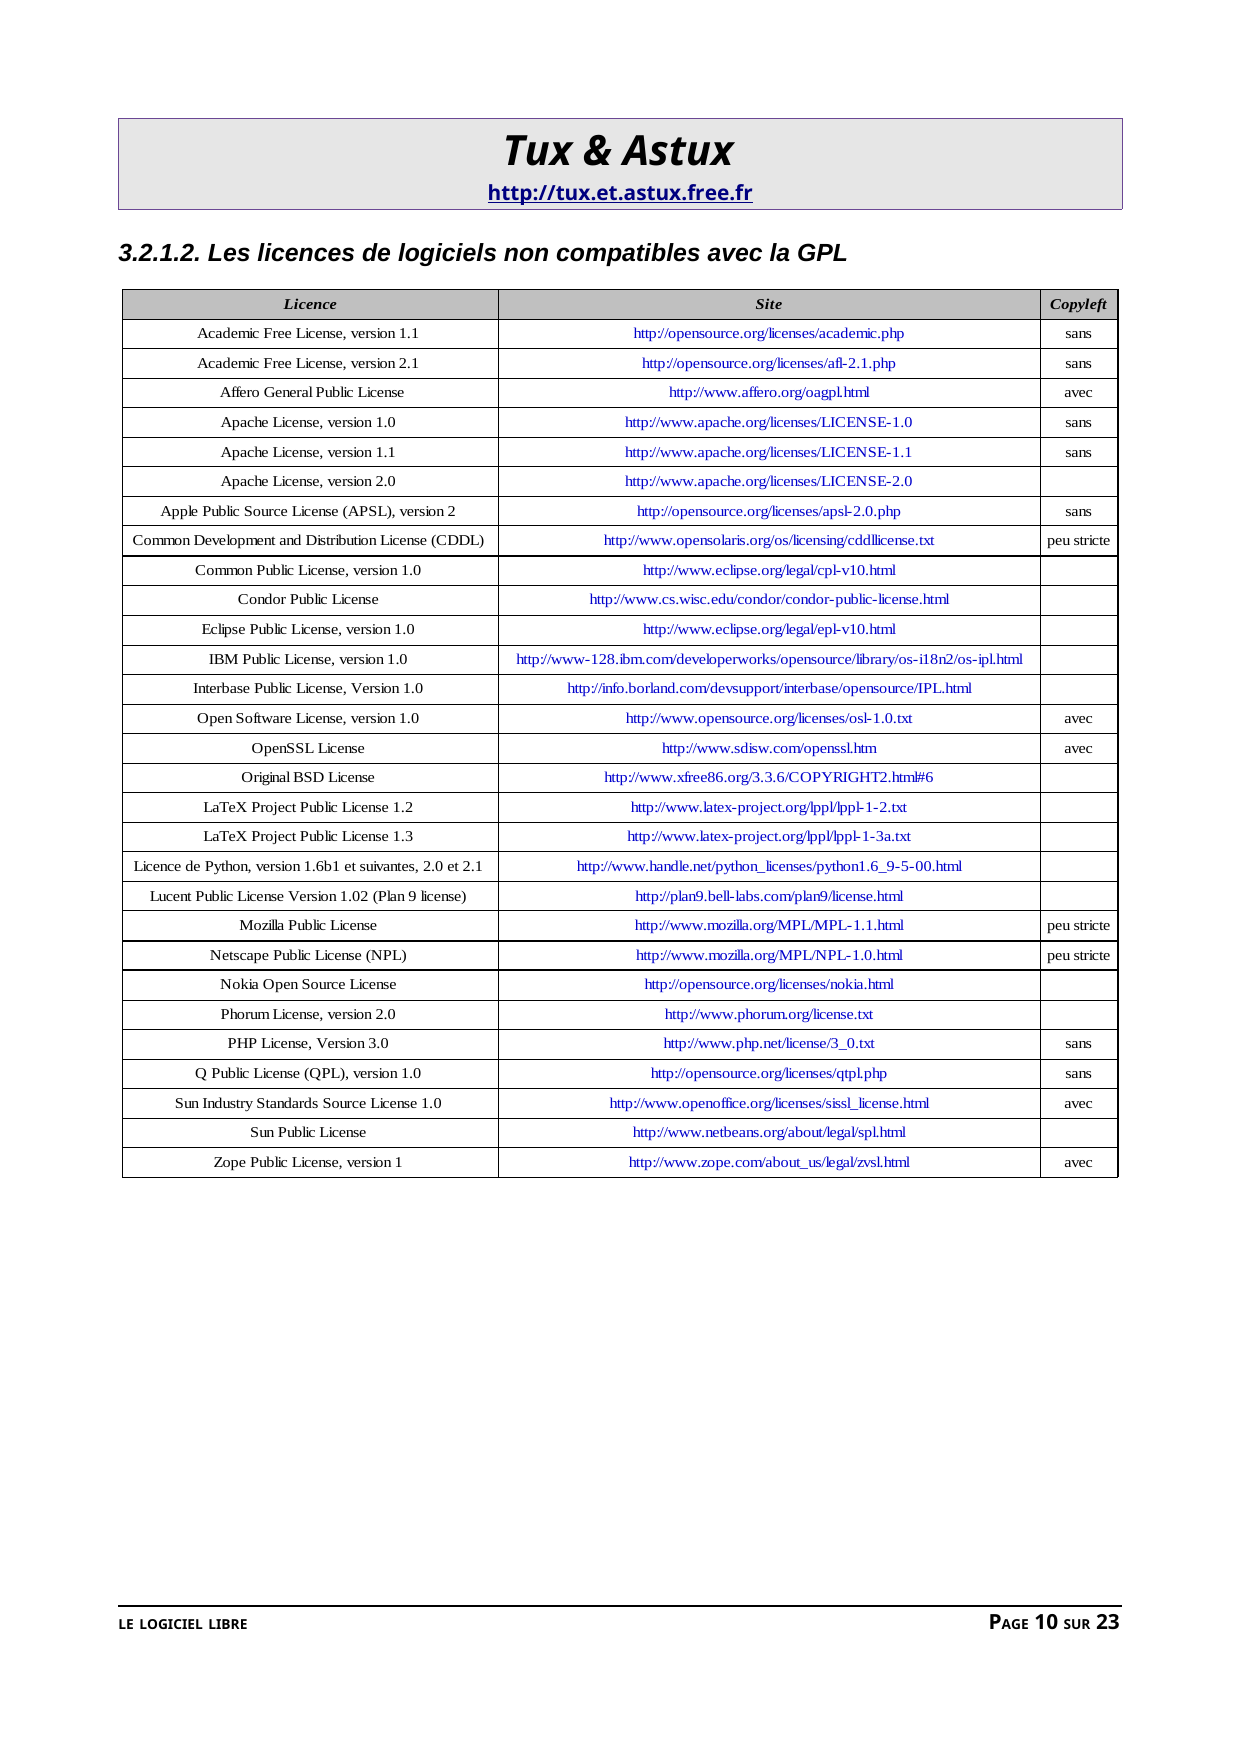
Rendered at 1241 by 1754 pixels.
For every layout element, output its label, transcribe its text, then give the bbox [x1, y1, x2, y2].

subtitle 3.2.1.2. Les licences de logiciels non compatibles avec la GPL [118, 239, 1122, 267]
